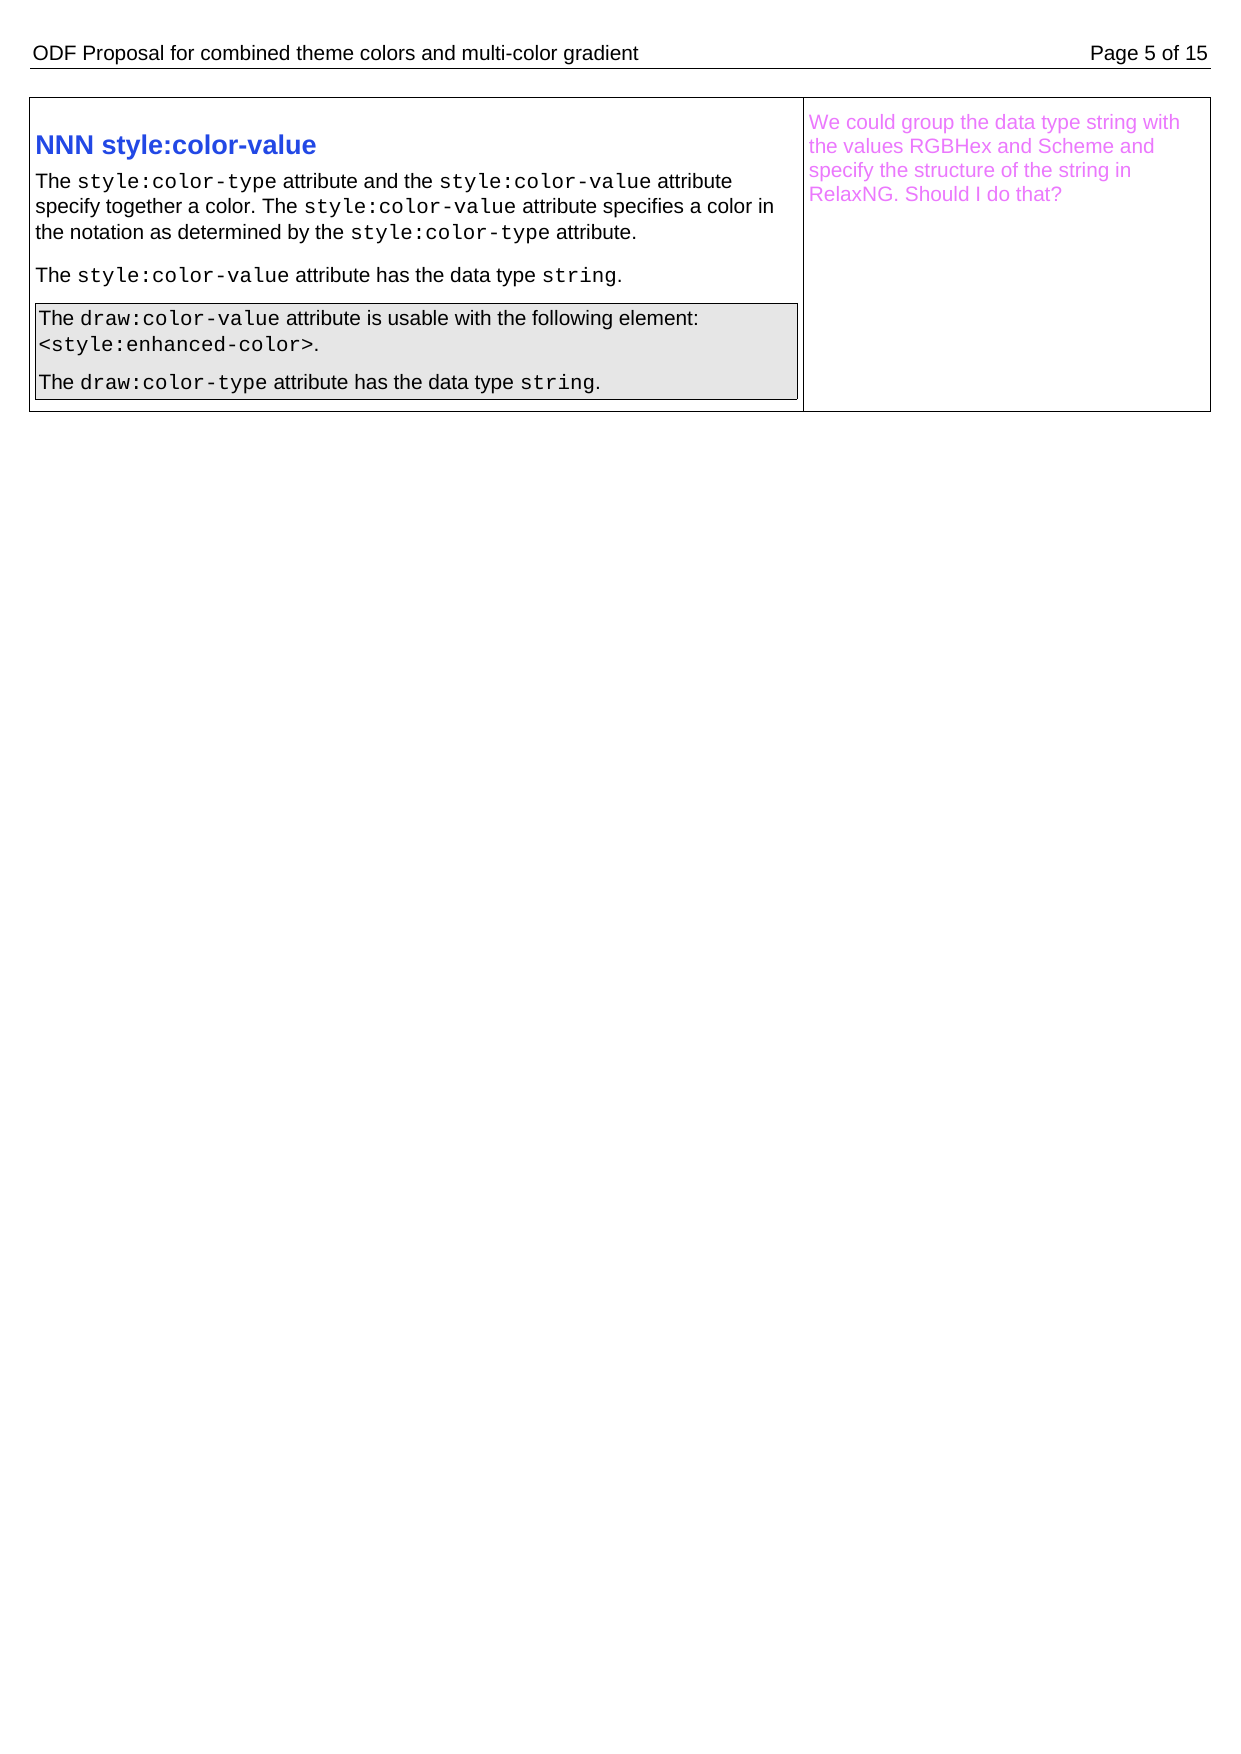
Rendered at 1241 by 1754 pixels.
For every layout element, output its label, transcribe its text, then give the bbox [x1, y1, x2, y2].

table_cell NNN style:color-value The style:color-type attribute and the style:color-value attribute specify together a color. The style:color-value attribute specifies a color in the notation as determined by the style:color-type attribute. The style:color-value attribute has the data type string. The draw:color-value attribute is usable with the following element: <style:enhanced-color>. The draw:color-type attribute has the data type string. [30, 98, 803, 411]
table_cell We could group the data type string with the values RGBHex and Scheme and specify the structure of the string in RelaxNG. Should I do that? [804, 98, 1210, 411]
